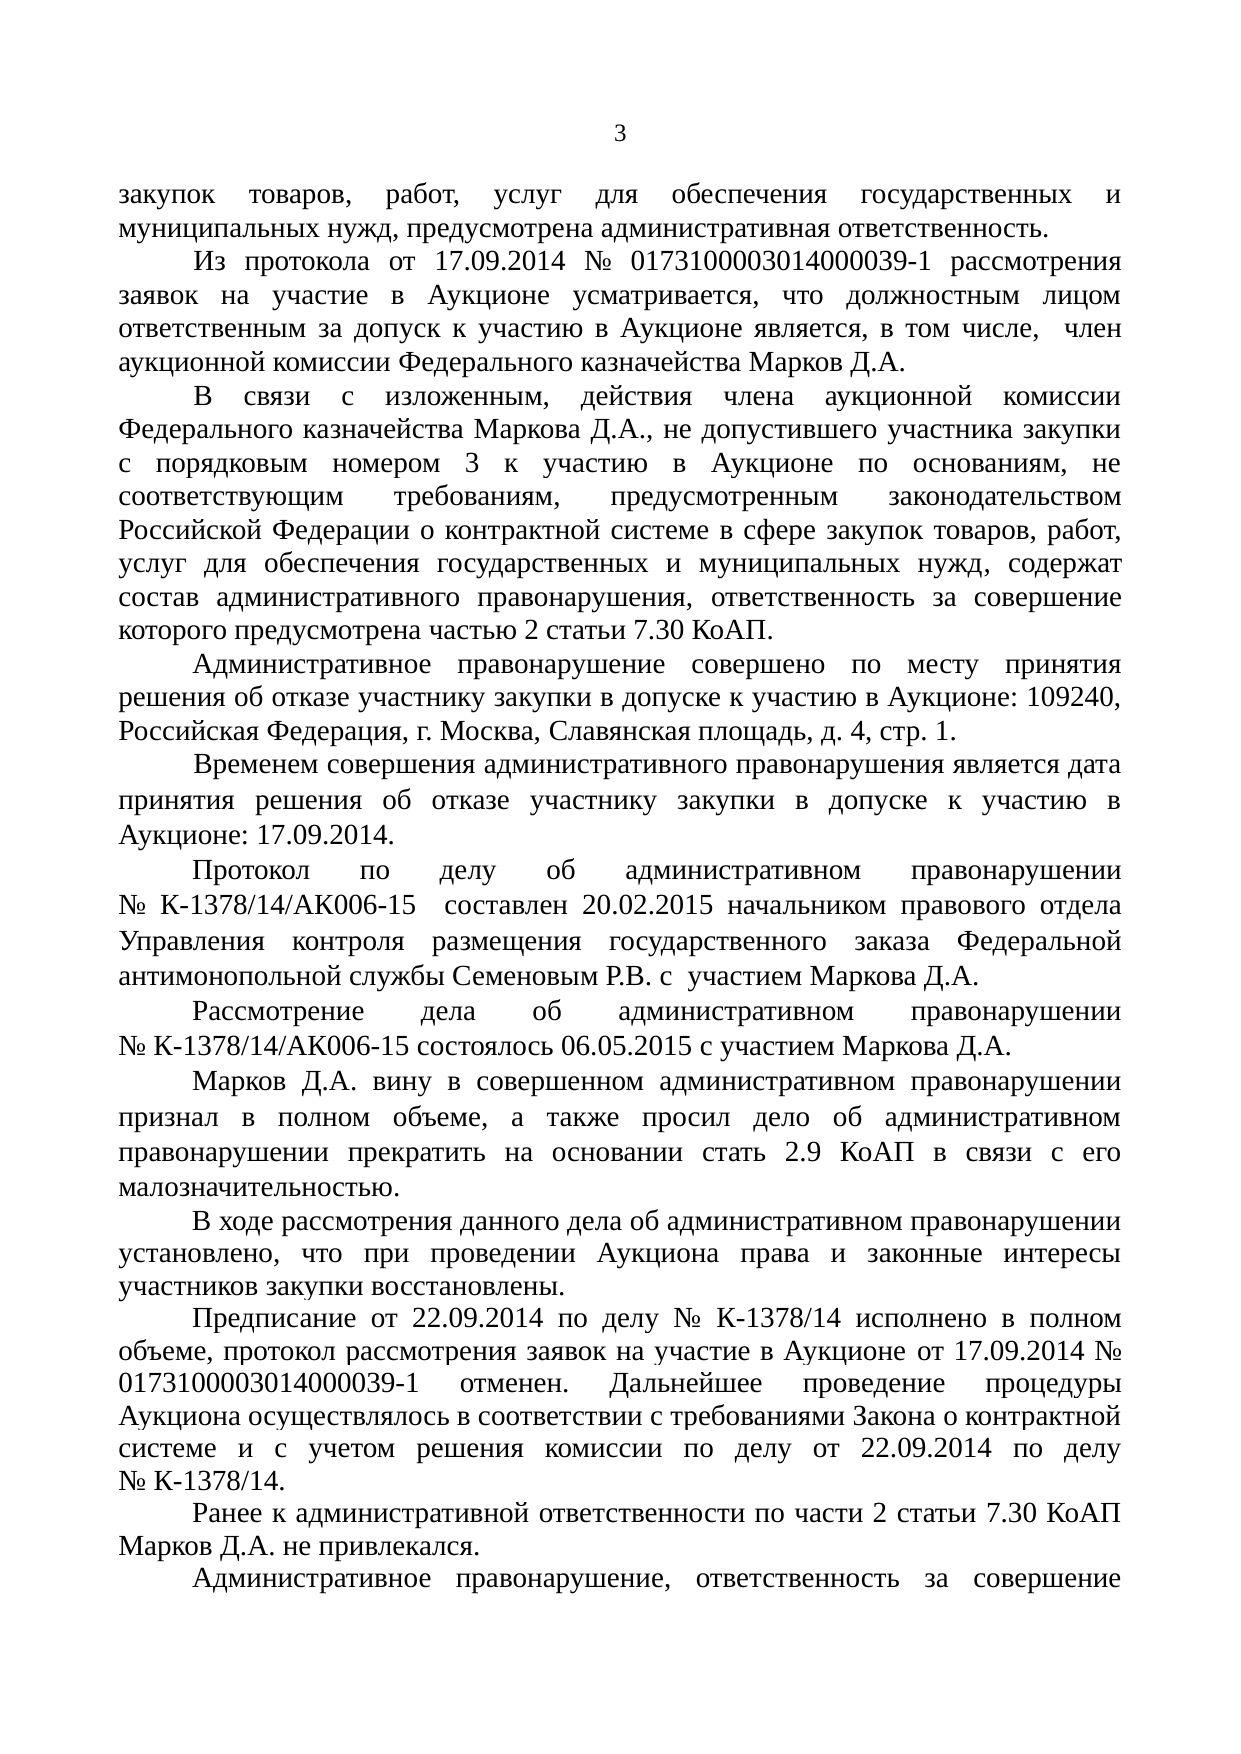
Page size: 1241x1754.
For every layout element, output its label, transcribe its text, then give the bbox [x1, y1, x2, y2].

text Предписание от 22.09.2014 по делу № К-1378/14 исполнено в полном объеме, протокол рассмотрения заявок на участие в Аукционе от 17.09.2014 № 0173100003014000039-1 отменен. Дальнейшее проведение процедуры Аукциона осуществлялось в соответствии с требованиями Закона о контрактной системе и с учетом решения комиссии по делу от 22.09.2014 по делу № К-1378/14. [118, 1302, 1122, 1497]
text Рассмотрение дела об административном правонарушении № К-1378/14/АК006-15 состоялось 06.05.2015 с участием Маркова Д.А. [118, 993, 1122, 1062]
text Протокол по делу об административном правонарушении № К-1378/14/АК006-15 составлен 20.02.2015 начальником правового отдела Управления контроля размещения государственного заказа Федеральной антимонопольной службы Семеновым Р.В. с участием Маркова Д.А. [118, 852, 1122, 991]
text закупок товаров, работ, услуг для обеспечения государственных и муниципальных нужд, предусмотрена административная ответственность. [118, 176, 1122, 243]
text Административное правонарушение, ответственность за совершение [118, 1562, 1122, 1594]
text Административное правонарушение совершено по месту принятия решения об отказе участнику закупки в допуске к участию в Аукционе: 109240, Российская Федерация, г. Москва, Славянская площадь, д. 4, стр. 1. [118, 646, 1122, 747]
text Временем совершения административного правонарушения является дата принятия решения об отказе участнику закупки в допуске к участию в Аукционе: 17.09.2014. [118, 747, 1122, 851]
text Из протокола от 17.09.2014 № 0173100003014000039-1 рассмотрения заявок на участие в Аукционе усматривается, что должностным лицом ответственным за допуск к участию в Аукционе является, в том числе, член аукционной комиссии Федерального казначейства Марков Д.А. [118, 243, 1122, 378]
text Ранее к административной ответственности по части 2 статьи 7.30 КоАП Марков Д.А. не привлекался. [118, 1497, 1122, 1562]
text В связи с изложенным, действия члена аукционной комиссии Федерального казначейства Маркова Д.А., не допустившего участника закупки с порядковым номером 3 к участию в Аукционе по основаниям, не соответствующим требованиям, предусмотренным законодательством Российской Федерации о контрактной системе в сфере закупок товаров, работ, услуг для обеспечения государственных и муниципальных нужд, содержат состав административного правонарушения, ответственность за совершение которого предусмотрена частью 2 статьи 7.30 КоАП. [118, 378, 1122, 646]
text В ходе рассмотрения данного дела об административном правонарушении установлено, что при проведении Аукциона права и законные интересы участников закупки восстановлены. [118, 1204, 1122, 1302]
text Марков Д.А. вину в совершенном административном правонарушении признал в полном объеме, а также просил дело об административном правонарушении прекратить на основании стать 2.9 КоАП в связи с его малозначительностью. [118, 1063, 1122, 1203]
